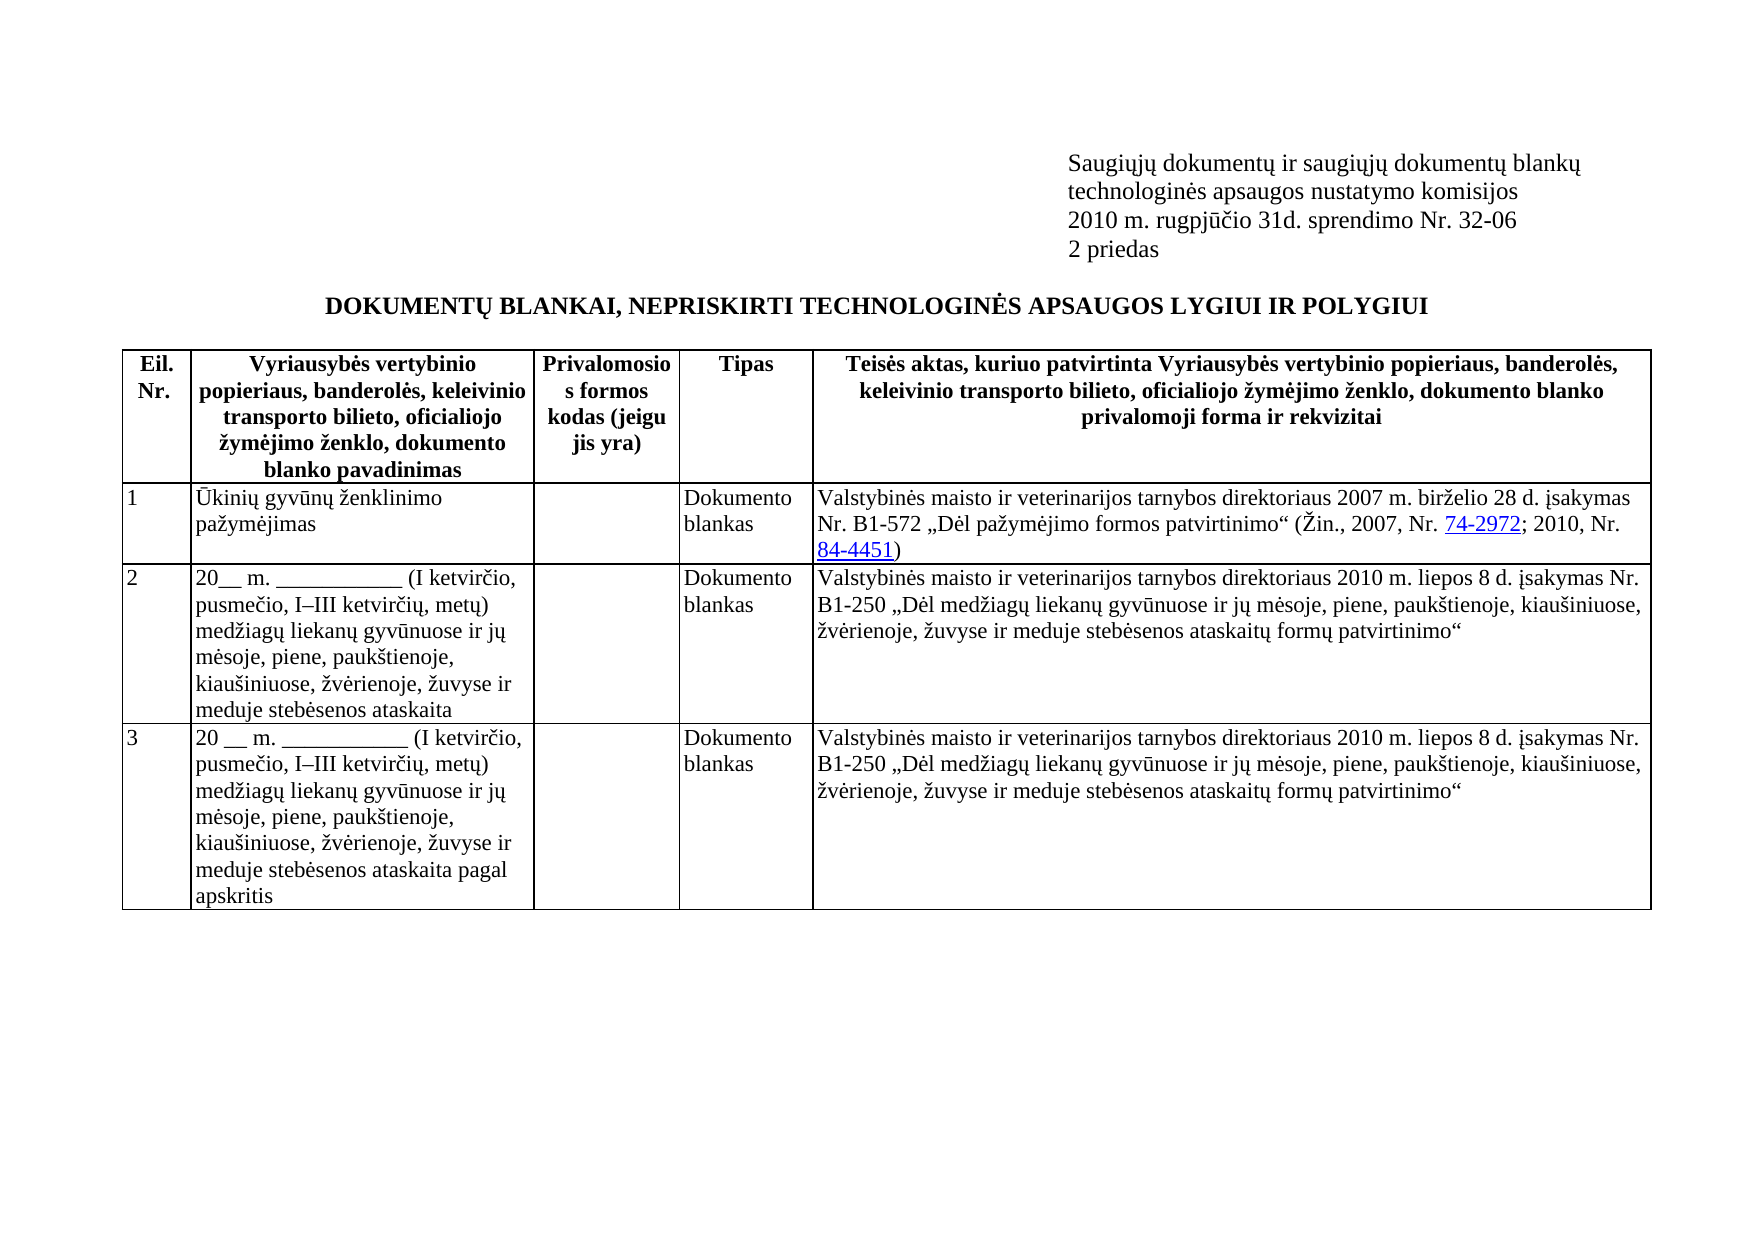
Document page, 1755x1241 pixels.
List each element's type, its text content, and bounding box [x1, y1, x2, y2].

table_cell Dokumento blankas [680, 484, 812, 563]
table_cell Valstybinės maisto ir veterinarijos tarnybos direktoriaus 2010 m. liepos 8 d. įsakymas Nr. B1-250 „Dėl medžiagų liekanų gyvūnuose ir jų mėsoje, piene, paukštienoje, kiaušiniuose, žvėrienoje, žuvyse ir meduje stebėsenos ataskaitų formų patvirtinimo“ [814, 565, 1650, 722]
table_cell 1 [123, 484, 190, 563]
text DOKUMENTŲ BLANKAI, NEPRISKIRTI TECHNOLOGINĖS APSAUGOS LYGIUI IR POLYGIUI [118, 291, 1636, 320]
text technologinės apsaugos nustatymo komisijos [1068, 176, 1636, 205]
table_cell Ūkinių gyvūnų ženklinimo pažymėjimas [192, 484, 533, 563]
table_cell Dokumento blankas [680, 724, 812, 908]
table_cell [535, 565, 679, 722]
table_cell Dokumento blankas [680, 565, 812, 722]
text 2 priedas [1068, 234, 1636, 263]
table_cell [535, 484, 679, 563]
table_header Teisės aktas, kuriuo patvirtinta Vyriausybės vertybinio popieriaus, banderolės, keleivinio transporto bilieto, oficialiojo žymėjimo ženklo, dokumento blanko privalomoji forma ir rekvizitai [814, 351, 1650, 482]
table_header Tipas [680, 351, 812, 482]
table_cell [535, 724, 679, 908]
text 2010 m. rugpjūčio 31d. sprendimo Nr. 32-06 [1068, 205, 1636, 234]
table_cell Valstybinės maisto ir veterinarijos tarnybos direktoriaus 2010 m. liepos 8 d. įsakymas Nr. B1-250 „Dėl medžiagų liekanų gyvūnuose ir jų mėsoje, piene, paukštienoje, kiaušiniuose, žvėrienoje, žuvyse ir meduje stebėsenos ataskaitų formų patvirtinimo“ [814, 724, 1650, 908]
table_header Eil. Nr. [123, 351, 190, 482]
table_header Privalomosios formos kodas (jeigu jis yra) [535, 351, 679, 482]
table_cell 2 [123, 565, 190, 722]
table_cell 3 [123, 724, 190, 908]
text Saugiųjų dokumentų ir saugiųjų dokumentų blankų [1068, 148, 1636, 176]
